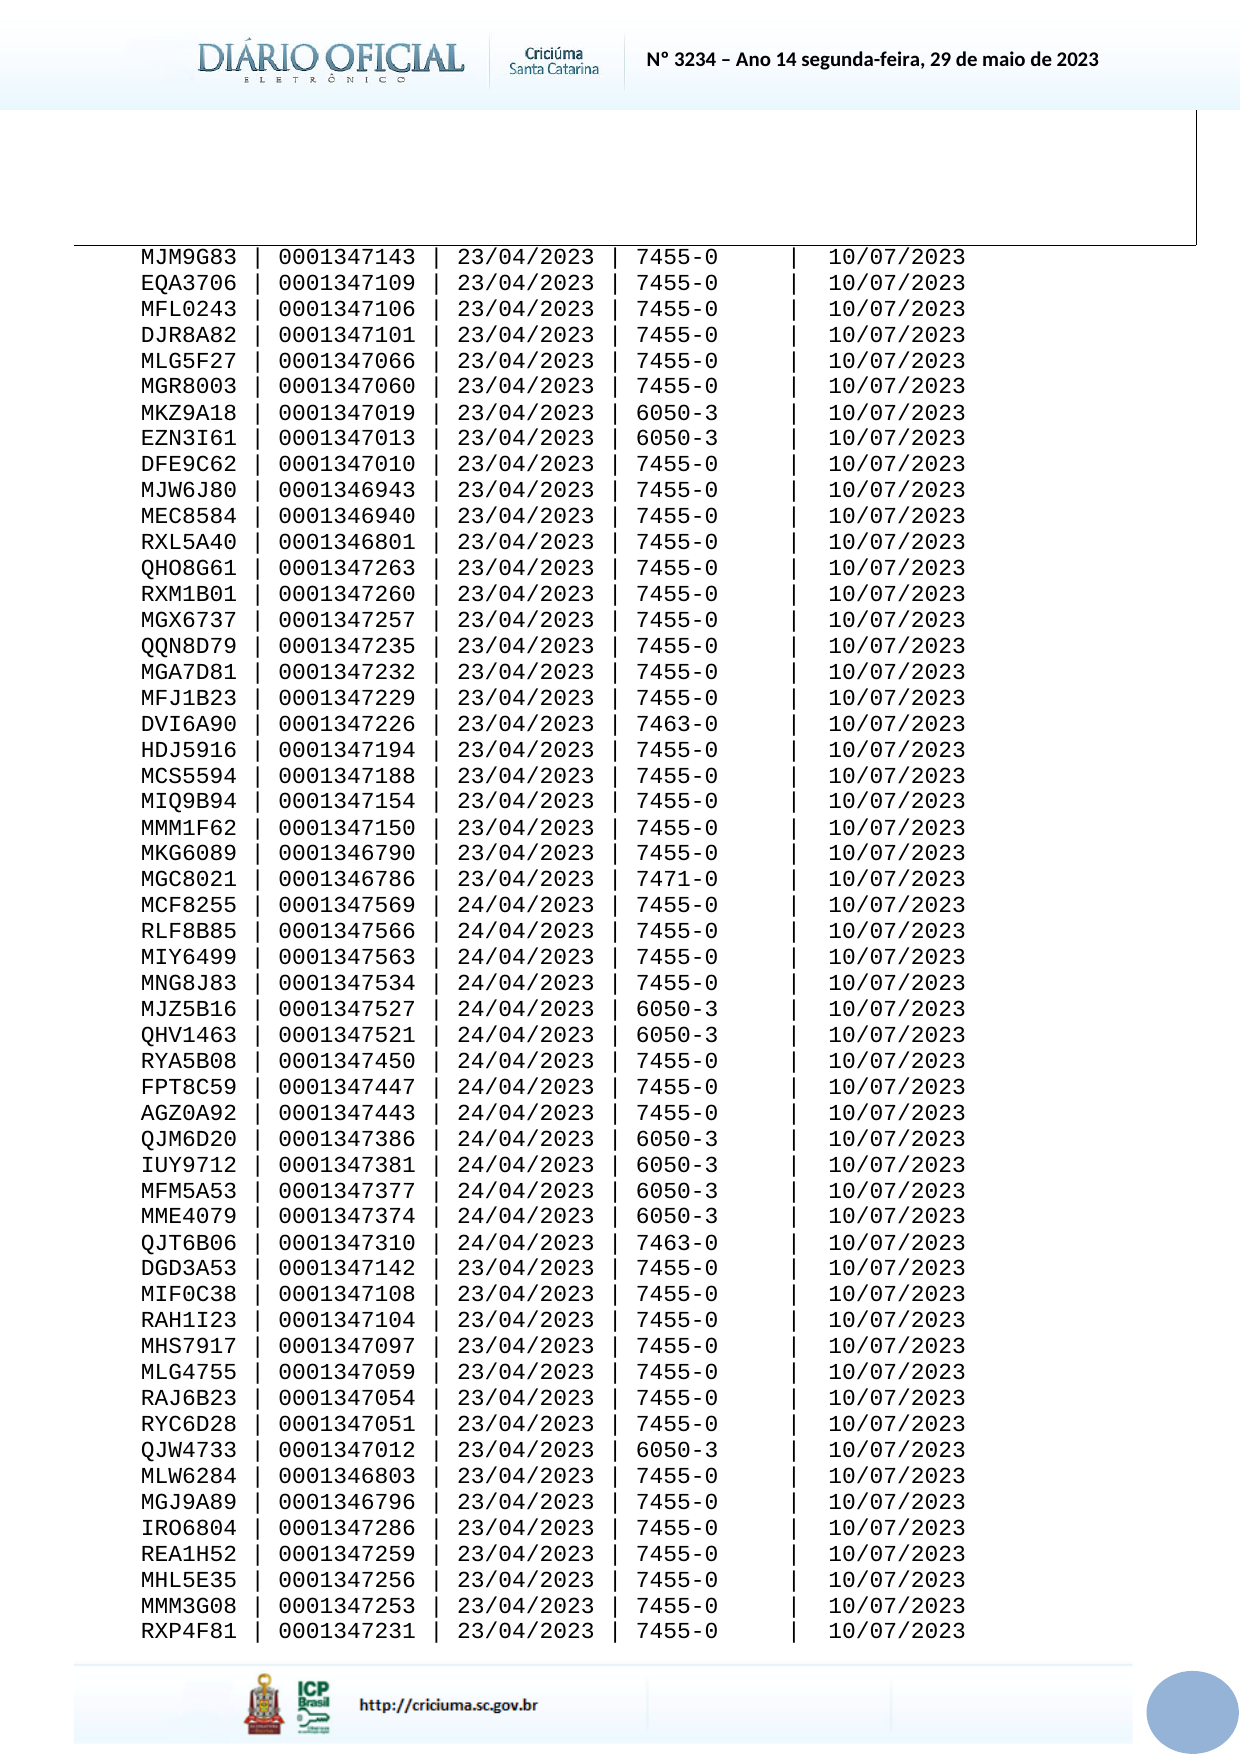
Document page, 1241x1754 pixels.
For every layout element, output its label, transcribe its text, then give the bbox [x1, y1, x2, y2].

text MIF0C38 | 0001347108 | 23/04/2023 | 7455-0 | 10/07/2023 [44, 1283, 1196, 1309]
text HDJ5916 | 0001347194 | 23/04/2023 | 7455-0 | 10/07/2023 [44, 738, 1196, 764]
text RAJ6B23 | 0001347054 | 23/04/2023 | 7455-0 | 10/07/2023 [44, 1386, 1196, 1412]
text MLG5F27 | 0001347066 | 23/04/2023 | 7455-0 | 10/07/2023 [44, 349, 1196, 375]
text DJR8A82 | 0001347101 | 23/04/2023 | 7455-0 | 10/07/2023 [44, 323, 1196, 349]
text RXP4F81 | 0001347231 | 23/04/2023 | 7455-0 | 10/07/2023 [44, 1620, 1196, 1646]
text AGZ0A92 | 0001347443 | 24/04/2023 | 7455-0 | 10/07/2023 [44, 1101, 1196, 1127]
text MIQ9B94 | 0001347154 | 23/04/2023 | 7455-0 | 10/07/2023 [44, 790, 1196, 816]
text IUY9712 | 0001347381 | 24/04/2023 | 6050-3 | 10/07/2023 [44, 1153, 1196, 1179]
text MLG4755 | 0001347059 | 23/04/2023 | 7455-0 | 10/07/2023 [44, 1361, 1196, 1386]
text MCF8255 | 0001347569 | 24/04/2023 | 7455-0 | 10/07/2023 [44, 894, 1196, 919]
text MHS7917 | 0001347097 | 23/04/2023 | 7455-0 | 10/07/2023 [44, 1334, 1196, 1361]
text MGR8003 | 0001347060 | 23/04/2023 | 7455-0 | 10/07/2023 [44, 375, 1196, 401]
text QHV1463 | 0001347521 | 24/04/2023 | 6050-3 | 10/07/2023 [44, 1023, 1196, 1049]
text RYC6D28 | 0001347051 | 23/04/2023 | 7455-0 | 10/07/2023 [44, 1412, 1196, 1438]
text MGC8021 | 0001346786 | 23/04/2023 | 7471-0 | 10/07/2023 [44, 868, 1196, 894]
text FPT8C59 | 0001347447 | 24/04/2023 | 7455-0 | 10/07/2023 [44, 1075, 1196, 1101]
text DFE9C62 | 0001347010 | 23/04/2023 | 7455-0 | 10/07/2023 [44, 453, 1196, 479]
text MIY6499 | 0001347563 | 24/04/2023 | 7455-0 | 10/07/2023 [44, 946, 1196, 971]
text MFL0243 | 0001347106 | 23/04/2023 | 7455-0 | 10/07/2023 [44, 297, 1196, 323]
text MFM5A53 | 0001347377 | 24/04/2023 | 6050-3 | 10/07/2023 [44, 1179, 1196, 1205]
text QHO8G61 | 0001347263 | 23/04/2023 | 7455-0 | 10/07/2023 [44, 556, 1196, 582]
text MLW6284 | 0001346803 | 23/04/2023 | 7455-0 | 10/07/2023 [44, 1464, 1196, 1490]
text MFJ1B23 | 0001347229 | 23/04/2023 | 7455-0 | 10/07/2023 [44, 686, 1196, 712]
text MMM1F62 | 0001347150 | 23/04/2023 | 7455-0 | 10/07/2023 [44, 816, 1196, 842]
text DGD3A53 | 0001347142 | 23/04/2023 | 7455-0 | 10/07/2023 [44, 1257, 1196, 1283]
text MEC8584 | 0001346940 | 23/04/2023 | 7455-0 | 10/07/2023 [44, 504, 1196, 531]
text MME4079 | 0001347374 | 24/04/2023 | 6050-3 | 10/07/2023 [44, 1205, 1196, 1231]
text MHL5E35 | 0001347256 | 23/04/2023 | 7455-0 | 10/07/2023 [44, 1568, 1196, 1594]
text RXL5A40 | 0001346801 | 23/04/2023 | 7455-0 | 10/07/2023 [44, 531, 1196, 556]
text MJZ5B16 | 0001347527 | 24/04/2023 | 6050-3 | 10/07/2023 [44, 997, 1196, 1023]
text MGX6737 | 0001347257 | 23/04/2023 | 7455-0 | 10/07/2023 [44, 608, 1196, 634]
text DVI6A90 | 0001347226 | 23/04/2023 | 7463-0 | 10/07/2023 [44, 712, 1196, 738]
text MGA7D81 | 0001347232 | 23/04/2023 | 7455-0 | 10/07/2023 [44, 660, 1196, 686]
text MNG8J83 | 0001347534 | 24/04/2023 | 7455-0 | 10/07/2023 [44, 971, 1196, 997]
text RLF8B85 | 0001347566 | 24/04/2023 | 7455-0 | 10/07/2023 [44, 919, 1196, 946]
text MMM3G08 | 0001347253 | 23/04/2023 | 7455-0 | 10/07/2023 [44, 1594, 1196, 1620]
text QJM6D20 | 0001347386 | 24/04/2023 | 6050-3 | 10/07/2023 [44, 1127, 1196, 1153]
text MKZ9A18 | 0001347019 | 23/04/2023 | 6050-3 | 10/07/2023 [44, 401, 1196, 427]
text QQN8D79 | 0001347235 | 23/04/2023 | 7455-0 | 10/07/2023 [44, 634, 1196, 660]
text REA1H52 | 0001347259 | 23/04/2023 | 7455-0 | 10/07/2023 [44, 1542, 1196, 1568]
text MJM9G83 | 0001347143 | 23/04/2023 | 7455-0 | 10/07/2023 [44, 245, 1196, 271]
text EQA3706 | 0001347109 | 23/04/2023 | 7455-0 | 10/07/2023 [44, 271, 1196, 297]
text MJW6J80 | 0001346943 | 23/04/2023 | 7455-0 | 10/07/2023 [44, 479, 1196, 504]
text QJT6B06 | 0001347310 | 24/04/2023 | 7463-0 | 10/07/2023 [44, 1231, 1196, 1257]
text RXM1B01 | 0001347260 | 23/04/2023 | 7455-0 | 10/07/2023 [44, 582, 1196, 608]
text QJW4733 | 0001347012 | 23/04/2023 | 6050-3 | 10/07/2023 [44, 1438, 1196, 1464]
text RYA5B08 | 0001347450 | 24/04/2023 | 7455-0 | 10/07/2023 [44, 1049, 1196, 1075]
text EZN3I61 | 0001347013 | 23/04/2023 | 6050-3 | 10/07/2023 [44, 427, 1196, 453]
text MCS5594 | 0001347188 | 23/04/2023 | 7455-0 | 10/07/2023 [44, 764, 1196, 790]
text MKG6089 | 0001346790 | 23/04/2023 | 7455-0 | 10/07/2023 [44, 842, 1196, 868]
text MGJ9A89 | 0001346796 | 23/04/2023 | 7455-0 | 10/07/2023 [44, 1490, 1196, 1516]
text RAH1I23 | 0001347104 | 23/04/2023 | 7455-0 | 10/07/2023 [44, 1309, 1196, 1334]
text IRO6804 | 0001347286 | 23/04/2023 | 7455-0 | 10/07/2023 [44, 1516, 1196, 1542]
